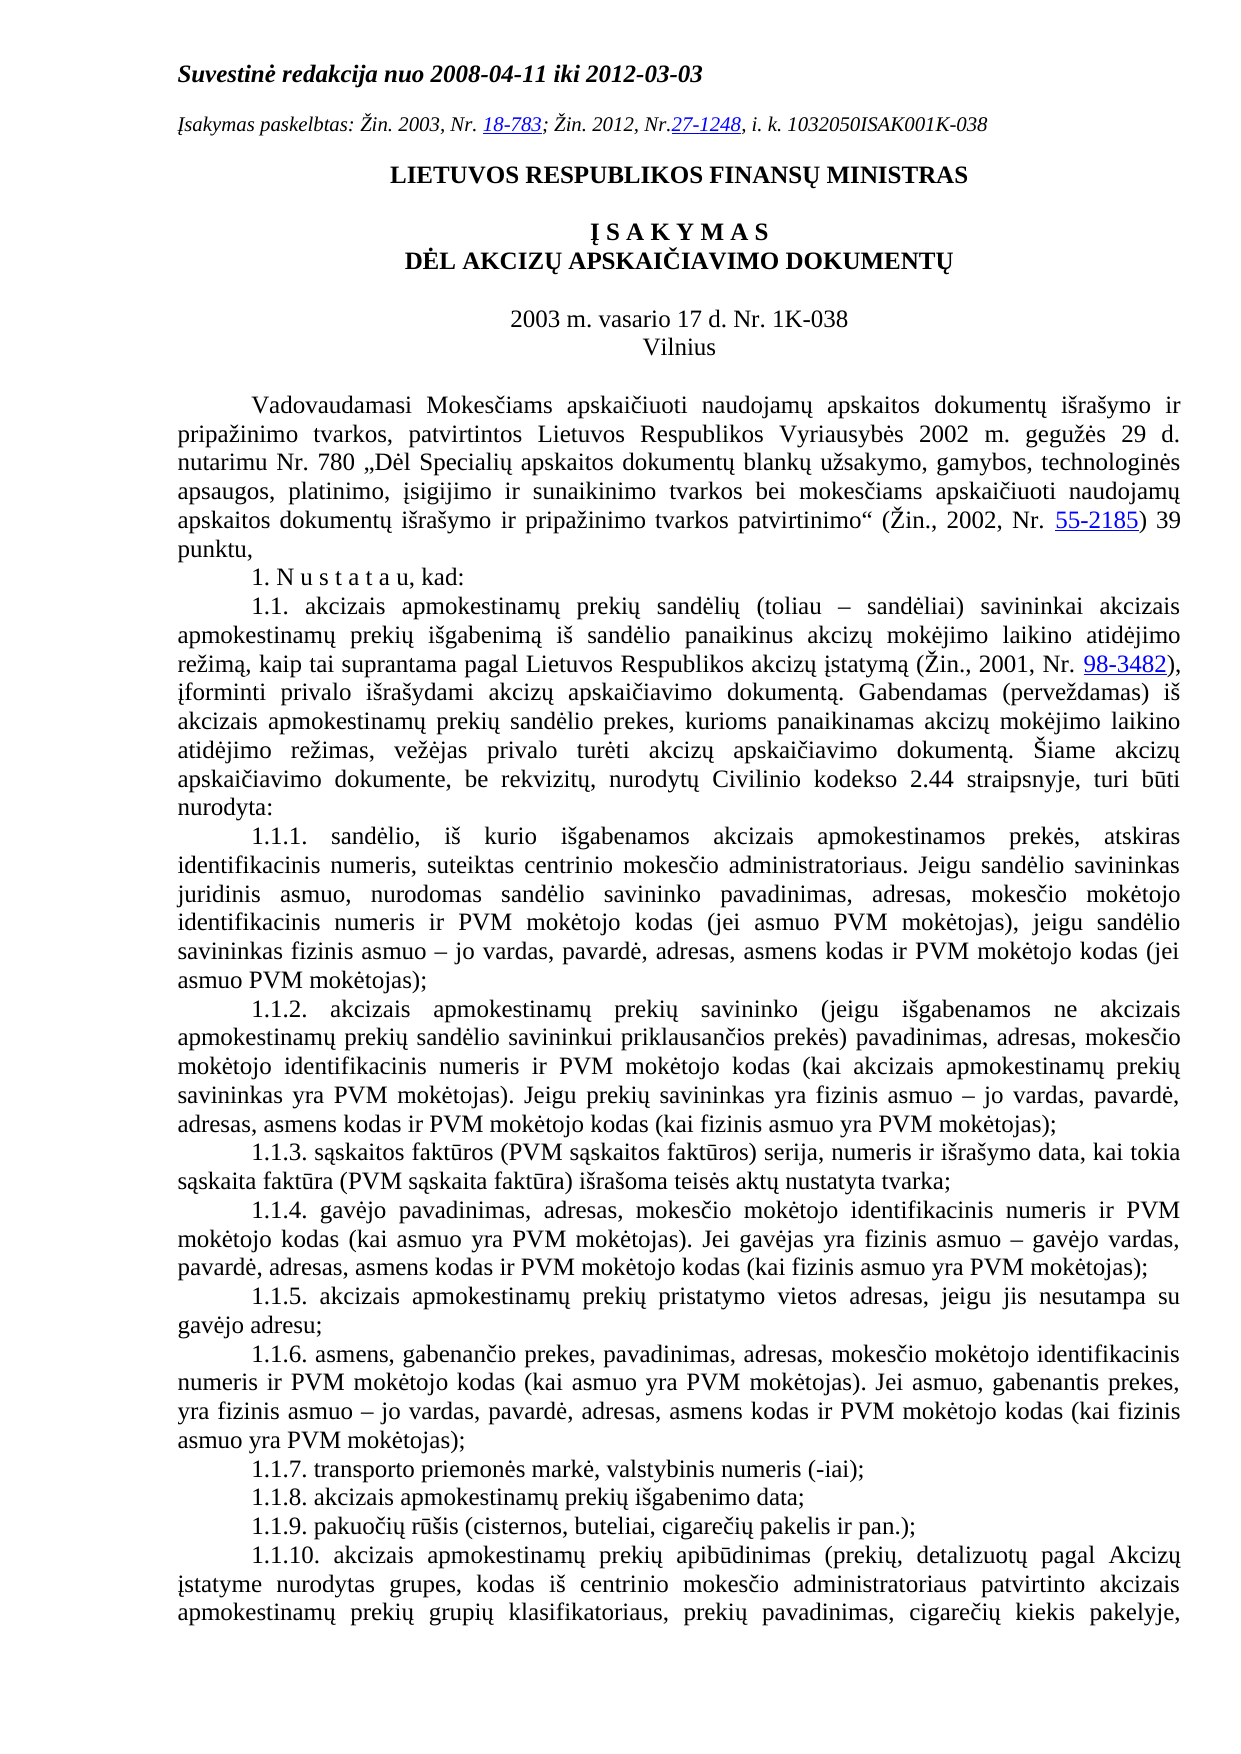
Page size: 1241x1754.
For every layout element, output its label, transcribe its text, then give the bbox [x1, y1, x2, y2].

text 1.1.5. akcizais apmokestinamų prekių pristatymo vietos adresas, jeigu jis nesutampa su gavėjo adresu; [177, 1281, 1181, 1339]
text Suvestinė redakcija nuo 2008-04-11 iki 2012-03-03 [177, 59, 1181, 88]
text 1.1. akcizais apmokestinamų prekių sandėlių (toliau – sandėliai) savininkai akcizais apmokestinamų prekių išgabenimą iš sandėlio panaikinus akcizų mokėjimo laikino atidėjimo režimą, kaip tai suprantama pagal Lietuvos Respublikos akcizų įstatymą (Žin., 2001, Nr. 98-3482), įforminti privalo išrašydami akcizų apskaičiavimo dokumentą. Gabendamas (perveždamas) iš akcizais apmokestinamų prekių sandėlio prekes, kurioms panaikinamas akcizų mokėjimo laikino atidėjimo režimas, vežėjas privalo turėti akcizų apskaičiavimo dokumentą. Šiame akcizų apskaičiavimo dokumente, be rekvizitų, nurodytų Civilinio kodekso 2.44 straipsnyje, turi būti nurodyta: [177, 591, 1181, 821]
text 1.1.7. transporto priemonės markė, valstybinis numeris (-iai); [177, 1454, 1181, 1482]
text Vilnius [177, 332, 1181, 361]
text Įsakymas paskelbtas: Žin. 2003, Nr. 18-783; Žin. 2012, Nr.27-1248, i. k. 1032050ISAK001K-038 [177, 112, 1181, 136]
text LIETUVOS RESPUBLIKOS FINANSŲ MINISTRAS [177, 160, 1181, 189]
text 1.1.4. gavėjo pavadinimas, adresas, mokesčio mokėtojo identifikacinis numeris ir PVM mokėtojo kodas (kai asmuo yra PVM mokėtojas). Jei gavėjas yra fizinis asmuo – gavėjo vardas, pavardė, adresas, asmens kodas ir PVM mokėtojo kodas (kai fizinis asmuo yra PVM mokėtojas); [177, 1195, 1181, 1281]
text 1.1.3. sąskaitos faktūros (PVM sąskaitos faktūros) serija, numeris ir išrašymo data, kai tokia sąskaita faktūra (PVM sąskaita faktūra) išrašoma teisės aktų nustatyta tvarka; [177, 1137, 1181, 1195]
text 1.1.10. akcizais apmokestinamų prekių apibūdinimas (prekių, detalizuotų pagal Akcizų įstatyme nurodytas grupes, kodas iš centrinio mokesčio administratoriaus patvirtinto akcizais apmokestinamų prekių grupių klasifikatoriaus, prekių pavadinimas, cigarečių kiekis pakelyje, [177, 1540, 1181, 1626]
text Į S A K Y M A S [177, 217, 1181, 246]
text 1. Nustatau, kad: [177, 562, 1181, 591]
text 2003 m. vasario 17 d. Nr. 1K-038 [177, 304, 1181, 332]
text Vadovaudamasi Mokesčiams apskaičiuoti naudojamų apskaitos dokumentų išrašymo ir pripažinimo tvarkos, patvirtintos Lietuvos Respublikos Vyriausybės 2002 m. gegužės 29 d. nutarimu Nr. 780 „Dėl Specialių apskaitos dokumentų blankų užsakymo, gamybos, technologinės apsaugos, platinimo, įsigijimo ir sunaikinimo tvarkos bei mokesčiams apskaičiuoti naudojamų apskaitos dokumentų išrašymo ir pripažinimo tvarkos patvirtinimo“ (Žin., 2002, Nr. 55-2185) 39 punktu, [177, 390, 1181, 562]
text 1.1.8. akcizais apmokestinamų prekių išgabenimo data; [177, 1482, 1181, 1511]
text 1.1.2. akcizais apmokestinamų prekių savininko (jeigu išgabenamos ne akcizais apmokestinamų prekių sandėlio savininkui priklausančios prekės) pavadinimas, adresas, mokesčio mokėtojo identifikacinis numeris ir PVM mokėtojo kodas (kai akcizais apmokestinamų prekių savininkas yra PVM mokėtojas). Jeigu prekių savininkas yra fizinis asmuo – jo vardas, pavardė, adresas, asmens kodas ir PVM mokėtojo kodas (kai fizinis asmuo yra PVM mokėtojas); [177, 994, 1181, 1137]
text DĖL AKCIZŲ APSKAIČIAVIMO DOKUMENTŲ [177, 246, 1181, 275]
text 1.1.6. asmens, gabenančio prekes, pavadinimas, adresas, mokesčio mokėtojo identifikacinis numeris ir PVM mokėtojo kodas (kai asmuo yra PVM mokėtojas). Jei asmuo, gabenantis prekes, yra fizinis asmuo – jo vardas, pavardė, adresas, asmens kodas ir PVM mokėtojo kodas (kai fizinis asmuo yra PVM mokėtojas); [177, 1339, 1181, 1454]
text 1.1.1. sandėlio, iš kurio išgabenamos akcizais apmokestinamos prekės, atskiras identifikacinis numeris, suteiktas centrinio mokesčio administratoriaus. Jeigu sandėlio savininkas juridinis asmuo, nurodomas sandėlio savininko pavadinimas, adresas, mokesčio mokėtojo identifikacinis numeris ir PVM mokėtojo kodas (jei asmuo PVM mokėtojas), jeigu sandėlio savininkas fizinis asmuo – jo vardas, pavardė, adresas, asmens kodas ir PVM mokėtojo kodas (jei asmuo PVM mokėtojas); [177, 821, 1181, 994]
text 1.1.9. pakuočių rūšis (cisternos, buteliai, cigarečių pakelis ir pan.); [177, 1511, 1181, 1540]
